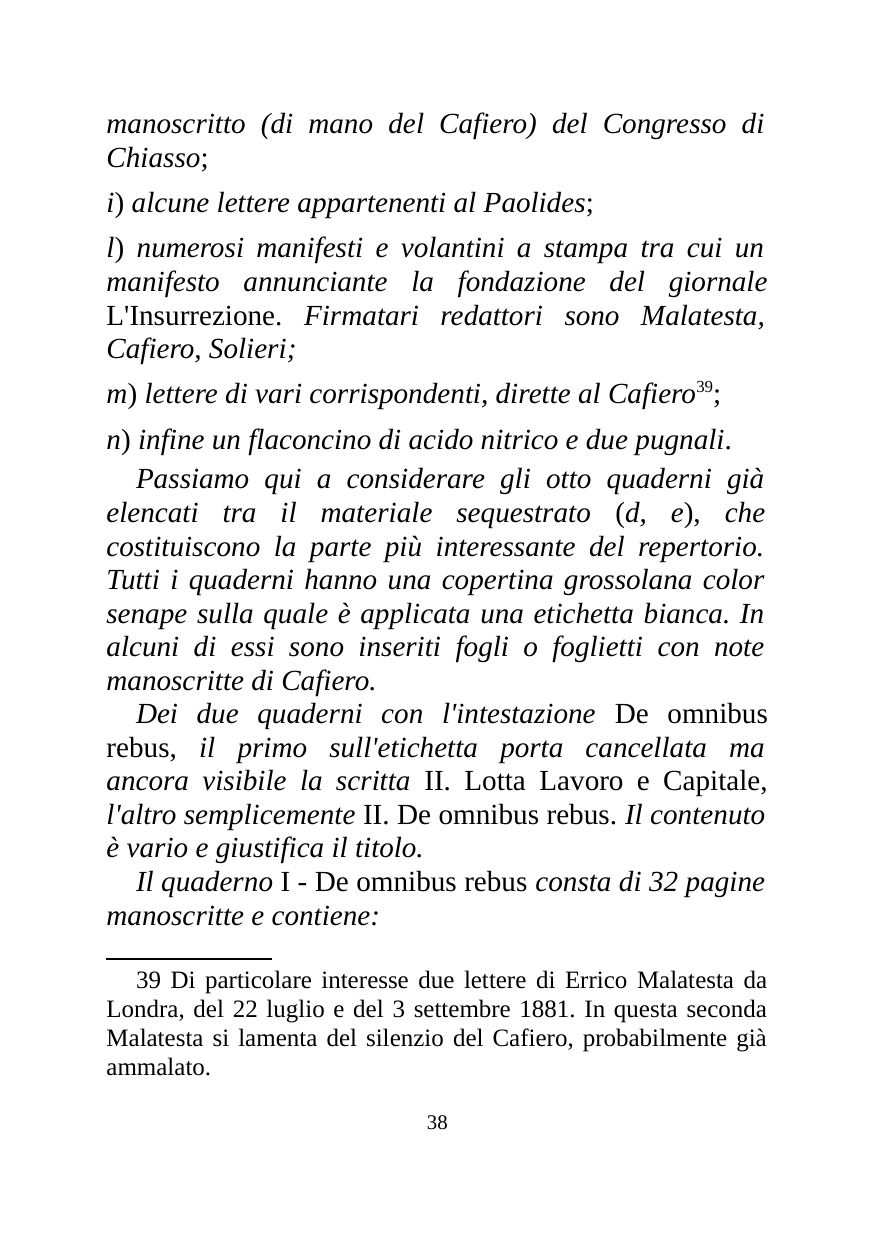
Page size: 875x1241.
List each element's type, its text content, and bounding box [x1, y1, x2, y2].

text manoscritto (di mano del Cafiero) del Congresso di Chiasso; [106, 106, 768, 173]
text n) infine un flaconcino di acido nitrico e due pugnali. [106, 422, 768, 456]
text Di particolare interesse due lettere di Errico Malatesta da Londra, del 22 luglio e del 3 settembre 1881. In questa seconda Malatesta si lamenta del silenzio del Cafiero, probabilmente già ammalato. [106, 965, 768, 1080]
text m) lettere di vari corrispondenti, dirette al Cafiero; [106, 377, 768, 410]
text Passiamo qui a considerare gli otto quaderni già elencati tra il materiale sequestrato (d, e), che costituiscono la parte più interessante del repertorio. Tutti i quaderni hanno una copertina grossolana color senape sulla quale è applicata una etichetta bianca. In alcuni di essi sono inseriti fogli o foglietti con note manoscritte di Cafiero. [106, 462, 768, 696]
text l) numerosi manifesti e volantini a stampa tra cui un manifesto annunciante la fondazione del giornale L'Insurrezione. Firmatari redattori sono Malatesta, Cafiero, Solieri; [106, 231, 768, 365]
text i) alcune lettere appartenenti al Paolides; [106, 185, 768, 219]
text Il quaderno I - De omnibus rebus consta di 32 pagine manoscritte e contiene: [106, 864, 768, 931]
text Dei due quaderni con l'intestazione De omnibus rebus, il primo sull'etichetta porta cancellata ma ancora visibile la scritta II. Lotta Lavoro e Capitale, l'altro semplicemente II. De omnibus rebus. Il contenuto è vario e giustifica il titolo. [106, 696, 768, 864]
